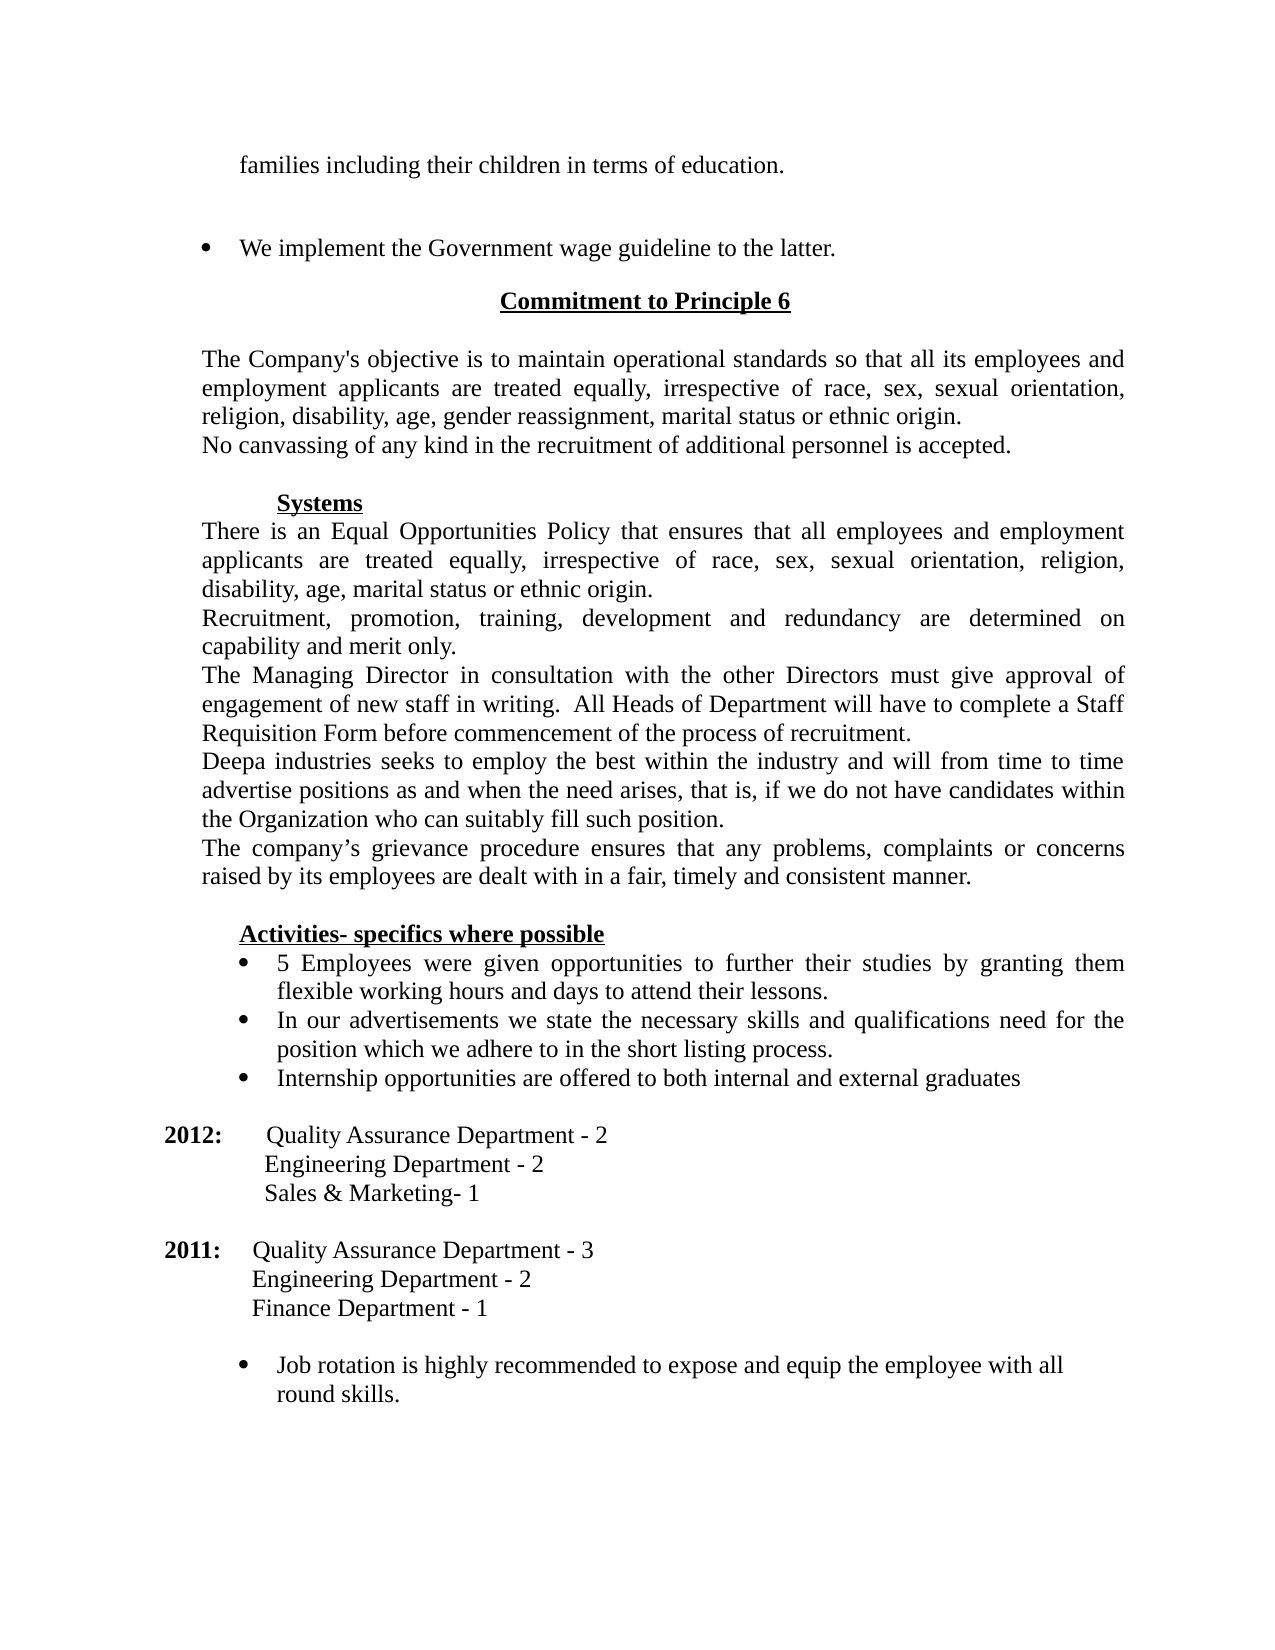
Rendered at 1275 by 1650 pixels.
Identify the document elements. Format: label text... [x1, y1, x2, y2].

table_cell We make reference to existing legal frameworks eg ILO convention, Labour laws of Kenya etc. In Deepa Industries Ltd, we make use and reference to existing legal frameworks under ILO especially on international labour standards where we aim at promoting opportunities for women and men to obtain decent and productive work, in conditions of freedom, equity, security and dignity. We are aware in today's globalized economy, international labour standards are an essential component in the international framework for ensuring that the growth of the global economy provides benefits to all. Commitment to Principle 3: Deepa Industries is committed to complying with the labour laws as per the Labour laws of Kenya under the Employment ACT 2007. Systems Deepa Industries Limited has unionized employees who belong to the Bakery, Confectionery, Food Manufacturing and Allied Workers’ Union (Kenya) and COTU. Union Employees are allocated time to attend union meetings and to put up Union notices with full pay. Activities A shop steward (representative of the union) acts as a link between the management, the Secretary General and the employees. Issues are first discussed with the shop steward before the Secretary General can be informed of any communication to an employee especially regarding disciplinary issues. The shop steward also accompanies unionized employees upon request during disciplinary hearings. Joint negotiation meetings were held during this year to discuss clauses in the collective bargaining agreement. These meetings were successful and yielded collective bargaining agreement that will serve till September 2015.The agreement guides in addressing issues such as disciplinary, wages, allowances, leave days, termination, overtime among others. Performance We have a reasonable number of employees that are unionized details of the negotiations mentioned are done under a collective agreement between the employer and union officials The existing notice period is one month for middle and low level employees while for top management is three months notice period We have not so far had cases of complaints of wrongful termination and process as we adhere to HR best practice. Commitment to Principle 4 and 5 Deepa Industries is against all forms of forced and compulsory labour as per the Employment Act of Kenya 2007. Systems and Activities We ensure that no one under the age of 18 is allowed to work in the factory or for associates. It is mandatory for all employees to submit their National Identity card, N.H.I.F. card, N.S.S.F. card and Pin certificate before recruitment. We ensure that during recruitment the candidates are briefed of what is expected of them in terms of duties and responsibilities. Working hours and days, terms and conditions of employment are clearly stipulated in the contract. Probation period and termination of agreement are laid down in the contracts. Overtime is paid for hours worked in excess of daily working hours for junior staff. Employees are also given job descriptions stating the basic purpose of the position, duties and responsibilities and key performance indicators. They are reviewed from time to time with the knowledge of the employee. Financial aide from SACCO and decent wages assists the employees to support their families including their children in terms of education. We implement the Government wage guideline to the latter. Commitment to Principle 6 The Company's objective is to maintain operational standards so that all its employees and employment applicants are treated equally, irrespective of race, sex, sexual orientation, religion, disability, age, gender reassignment, marital status or ethnic origin. No canvassing of any kind in the recruitment of additional personnel is accepted. Systems There is an Equal Opportunities Policy that ensures that all employees and employment applicants are treated equally, irrespective of race, sex, sexual orientation, religion, disability, age, marital status or ethnic origin. Recruitment, promotion, training, development and redundancy are determined on capability and merit only. The Managing Director in consultation with the other Directors must give approval of engagement of new staff in writing. All Heads of Department will have to complete a Staff Requisition Form before commencement of the process of recruitment. Deepa industries seeks to employ the best within the industry and will from time to time advertise positions as and when the need arises, that is, if we do not have candidates within the Organization who can suitably fill such position. The company’s grievance procedure ensures that any problems, complaints or concerns raised by its employees are dealt with in a fair, timely and consistent manner. Activities- specifics where possible 5 Employees were given opportunities to further their studies by granting them flexible working hours and days to attend their lessons. In our advertisements we state the necessary skills and qualifications need for the position which we adhere to in the short listing process. Internship opportunities are offered to both internal and external graduates 2012: Quality Assurance Department - 2 Engineering Department - 2 Sales & Marketing- 1 2011: Quality Assurance Department - 3 Engineering Department - 2 Finance Department - 1 Job rotation is highly recommended to expose and equip the employee with all round skills. [153, 150, 1137, 1408]
